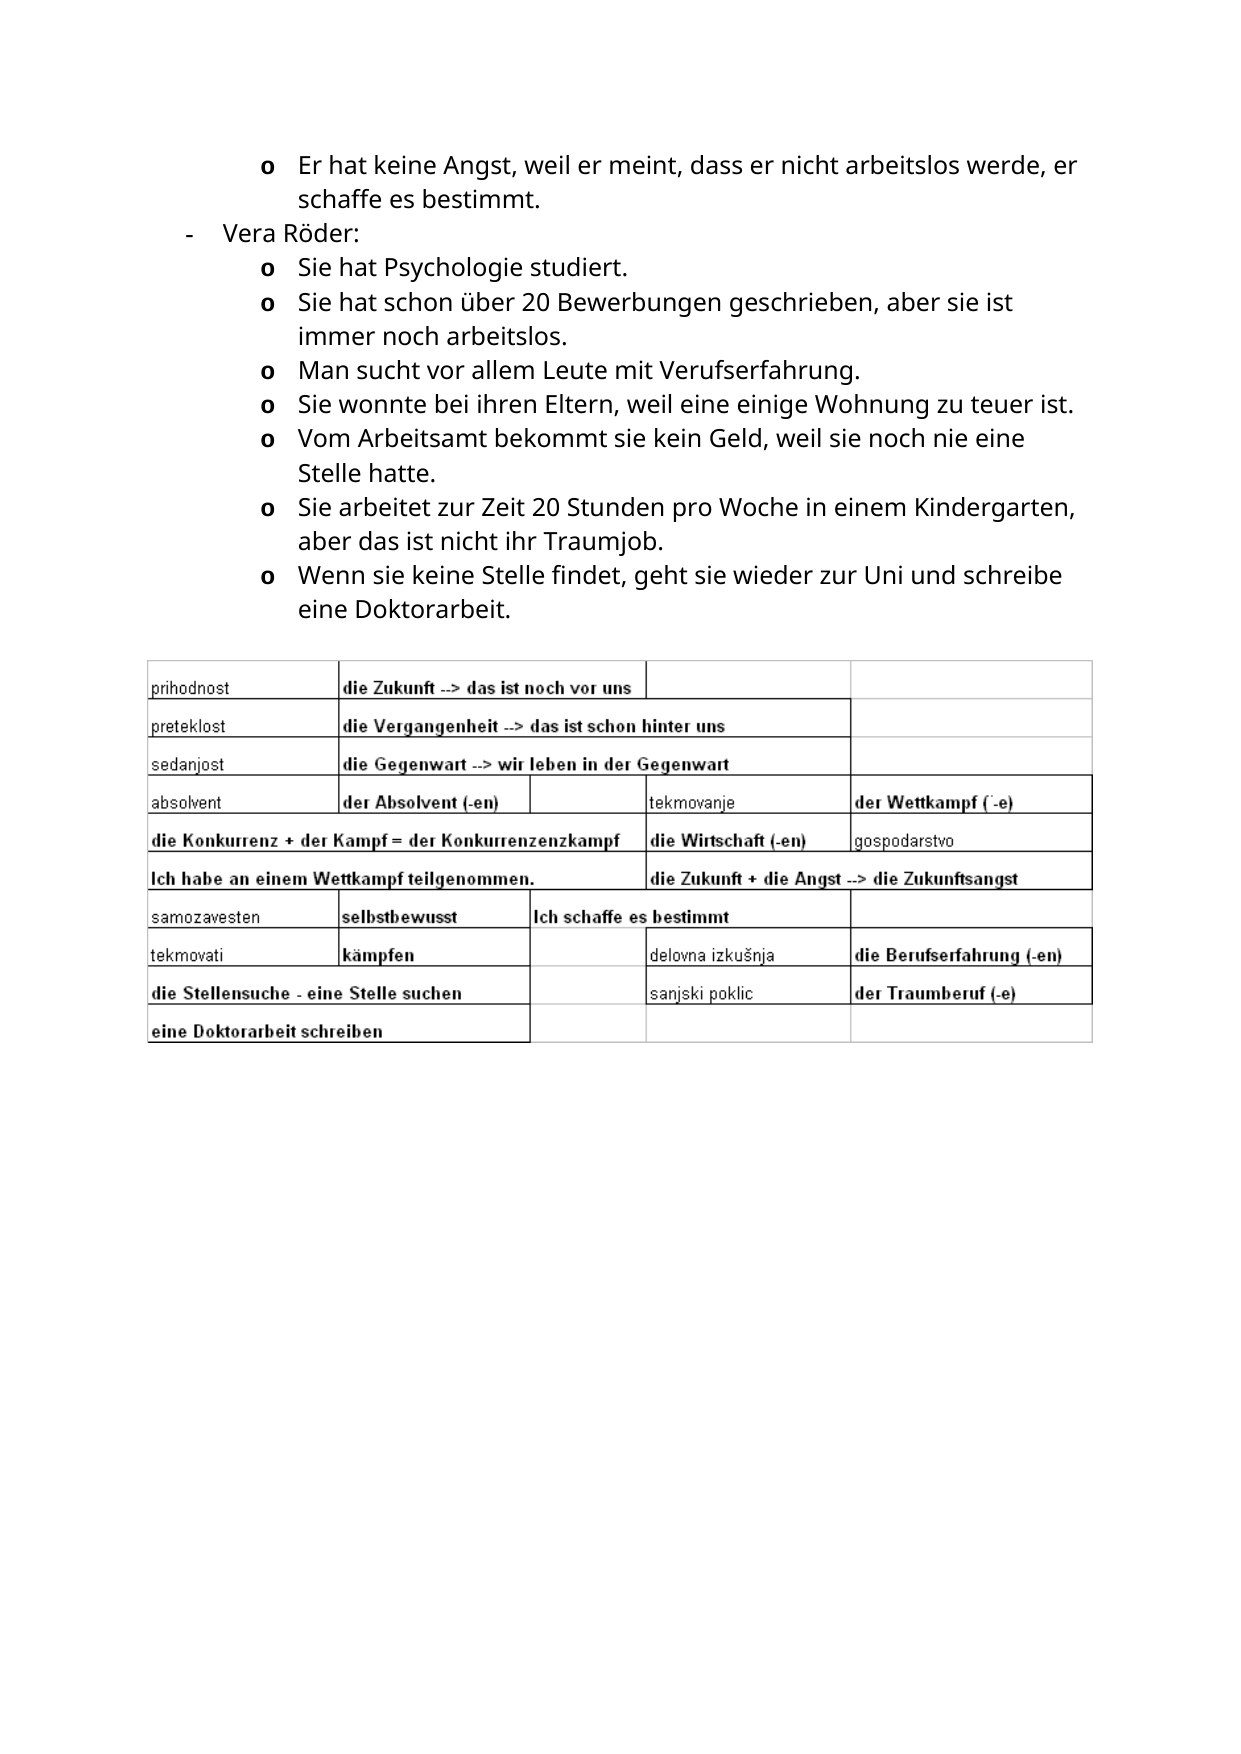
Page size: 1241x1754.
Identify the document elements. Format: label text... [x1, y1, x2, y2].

list Er hat keine Angst, weil er meint, dass er nicht arbeitslos werde, er schaffe es bestimmt. [260, 148, 1093, 216]
list Sie arbeitet zur Zeit 20 Stunden pro Woche in einem Kindergarten, aber das ist nicht ihr Traumjob. [260, 489, 1093, 558]
list Man sucht vor allem Leute mit Verufserfahrung. [260, 353, 1093, 387]
picture [147, 660, 1093, 1043]
list Vera Röder: [185, 216, 1093, 250]
list Wenn sie keine Stelle findet, geht sie wieder zur Uni und schreibe eine Doktorarbeit. [260, 558, 1093, 626]
list Sie wonnte bei ihren Eltern, weil eine einige Wohnung zu teuer ist. [260, 387, 1093, 421]
list Sie hat schon über 20 Bewerbungen geschrieben, aber sie ist immer noch arbeitslos. [260, 284, 1093, 353]
list Vom Arbeitsamt bekommt sie kein Geld, weil sie noch nie eine Stelle hatte. [260, 421, 1093, 489]
list Sie hat Psychologie studiert. [260, 250, 1093, 284]
